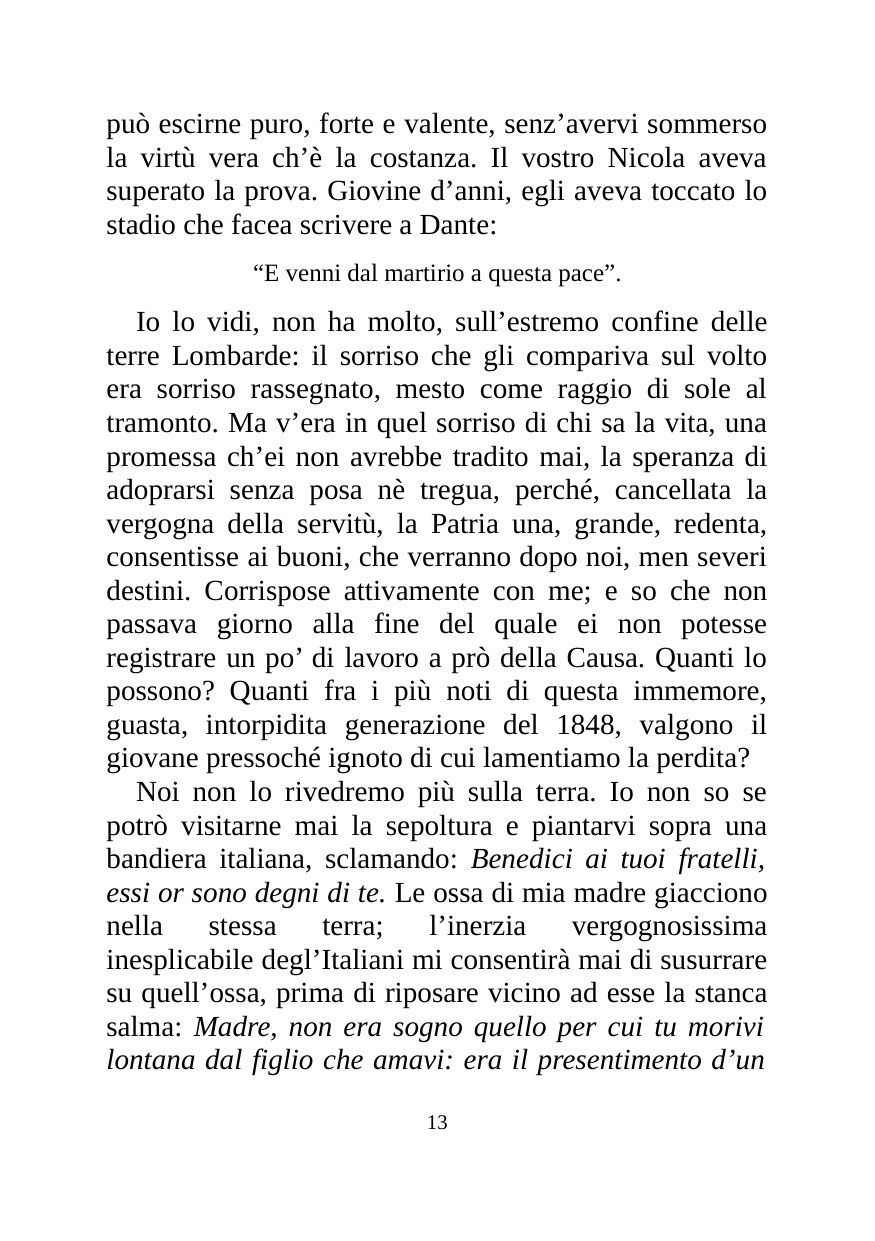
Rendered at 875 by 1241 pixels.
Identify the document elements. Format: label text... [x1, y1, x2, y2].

text Noi non lo rivedremo più sulla terra. Io non so se potrò visitarne mai la sepoltura e piantarvi sopra una bandiera italiana, sclamando: Benedici ai tuoi fratelli, essi or sono degni di te. Le ossa di mia madre giacciono nella stessa terra; l’inerzia vergognosissima inesplicabile degl’Italiani mi consentirà mai di susurrare su quell’ossa, prima di riposare vicino ad esse la stanca salma: Madre, non era sogno quello per cui tu morivi lontana dal figlio che amavi: era il presentimento d’un [106, 774, 768, 1076]
text “E venni dal martirio a questa pace”. [106, 258, 768, 287]
text Io lo vidi, non ha molto, sull’estremo confine delle terre Lombarde: il sorriso che gli compariva sul volto era sorriso rassegnato, mesto come raggio di sole al tramonto. Ma v’era in quel sorriso di chi sa la vita, una promessa ch’ei non avrebbe tradito mai, la speranza di adoprarsi senza posa nè tregua, perché, cancellata la vergogna della servitù, la Patria una, grande, redenta, consentisse ai buoni, che verranno dopo noi, men severi destini. Corrispose attivamente con me; e so che non passava giorno alla fine del quale ei non potesse registrare un po’ di lavoro a prò della Causa. Quanti lo possono? Quanti fra i più noti di questa immemore, guasta, intorpidita generazione del 1848, valgono il giovane pressoché ignoto di cui lamentiamo la perdita? [106, 304, 768, 774]
text può escirne puro, forte e valente, senz’avervi sommerso la virtù vera ch’è la costanza. Il vostro Nicola aveva superato la prova. Giovine d’anni, egli aveva toccato lo stadio che facea scrivere a Dante: [106, 106, 768, 240]
